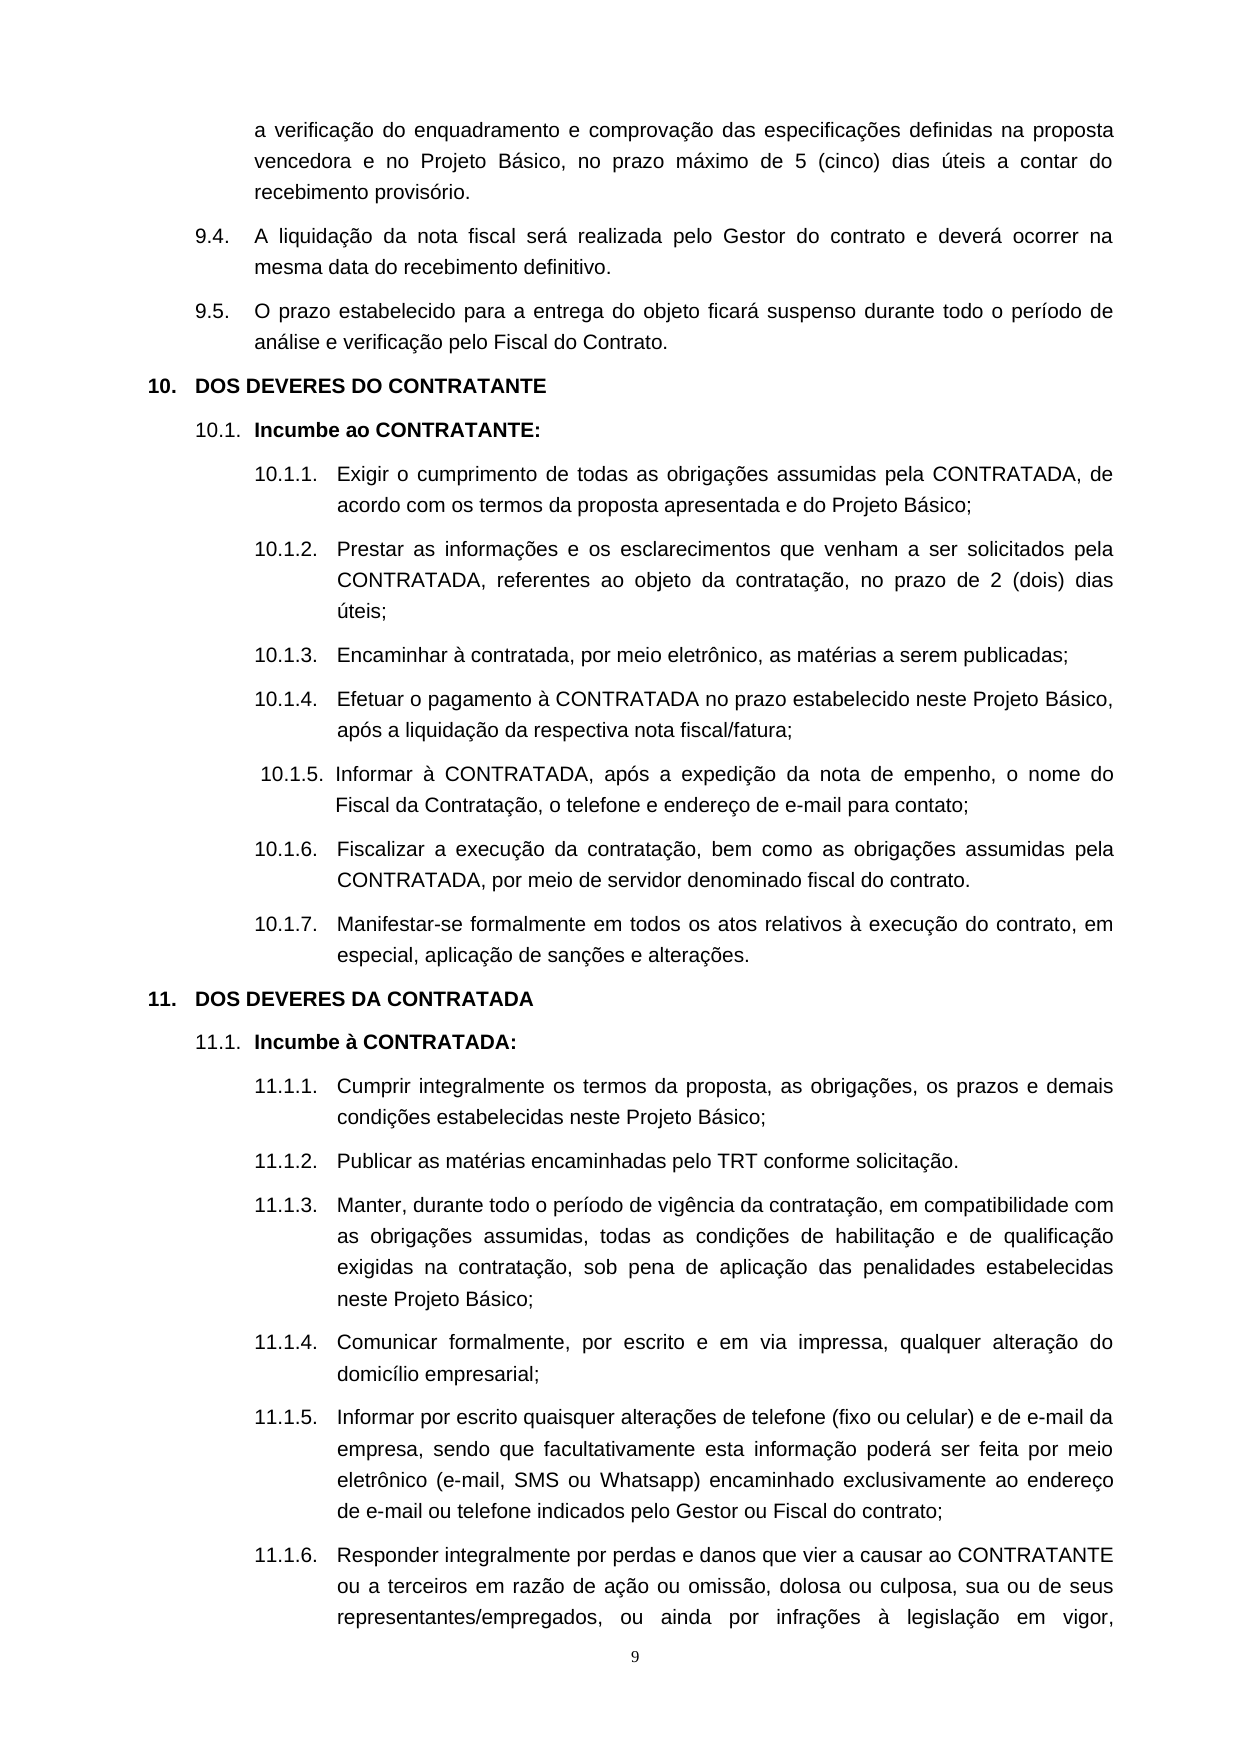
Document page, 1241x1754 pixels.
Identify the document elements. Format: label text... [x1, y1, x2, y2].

list Cumprir integralmente os termos da proposta, as obrigações, os prazos e demais condições estabelecidas neste Projeto Básico; [254, 1068, 1115, 1131]
list Publicar as matérias encaminhadas pelo TRT conforme solicitação. [254, 1143, 1115, 1175]
list Manter, durante todo o período de vigência da contratação, em compatibilidade com as obrigações assumidas, todas as condições de habilitação e de qualificação exigidas na contratação, sob pena de aplicação das penalidades estabelecidas neste Projeto Básico; [254, 1187, 1115, 1312]
list Encaminhar à contratada, por meio eletrônico, as matérias a serem publicadas; [254, 637, 1115, 668]
list DOS DEVERES DO CONTRATANTE [148, 368, 1115, 400]
list Responder integralmente por perdas e danos que vier a causar ao CONTRATANTE ou a terceiros em razão de ação ou omissão, dolosa ou culposa, sua ou de seus representantes/empregados, ou ainda por infrações à legislação em vigor, [254, 1537, 1115, 1631]
list Exigir o cumprimento de todas as obrigações assumidas pela CONTRATADA, de acordo com os termos da proposta apresentada e do Projeto Básico; [254, 456, 1115, 518]
list Incumbe à CONTRATADA: [195, 1025, 1115, 1056]
list Efetuar o pagamento à CONTRATADA no prazo estabelecido neste Projeto Básico, após a liquidação da respectiva nota fiscal/fatura; [254, 681, 1115, 743]
list Comunicar formalmente, por escrito e em via impressa, qualquer alteração do domicílio empresarial; [254, 1325, 1115, 1387]
list Informar à CONTRATADA, após a expedição da nota de empenho, o nome do Fiscal da Contratação, o telefone e endereço de e-mail para contato; [260, 756, 1115, 818]
list Prestar as informações e os esclarecimentos que venham a ser solicitados pela CONTRATADA, referentes ao objeto da contratação, no prazo de 2 (dois) dias úteis; [254, 531, 1115, 625]
list DOS DEVERES DA CONTRATADA [148, 981, 1115, 1012]
list Manifestar-se formalmente em todos os atos relativos à execução do contrato, em especial, aplicação de sanções e alterações. [254, 906, 1115, 968]
list a verificação do enquadramento e comprovação das especificações definidas na proposta vencedora e no Projeto Básico, no prazo máximo de 5 (cinco) dias úteis a contar do recebimento provisório. [195, 112, 1115, 206]
list Informar por escrito quaisquer alterações de telefone (fixo ou celular) e de e-mail da empresa, sendo que facultativamente esta informação poderá ser feita por meio eletrônico (e-mail, SMS ou Whatsapp) encaminhado exclusivamente ao endereço de e-mail ou telefone indicados pelo Gestor ou Fiscal do contrato; [254, 1400, 1115, 1525]
list O prazo estabelecido para a entrega do objeto ficará suspenso durante todo o período de análise e verificação pelo Fiscal do Contrato. [195, 293, 1115, 356]
list Fiscalizar a execução da contratação, bem como as obrigações assumidas pela CONTRATADA, por meio de servidor denominado fiscal do contrato. [254, 831, 1115, 893]
list A liquidação da nota fiscal será realizada pelo Gestor do contrato e deverá ocorrer na mesma data do recebimento definitivo. [195, 218, 1115, 281]
list Incumbe ao CONTRATANTE: [195, 412, 1115, 443]
